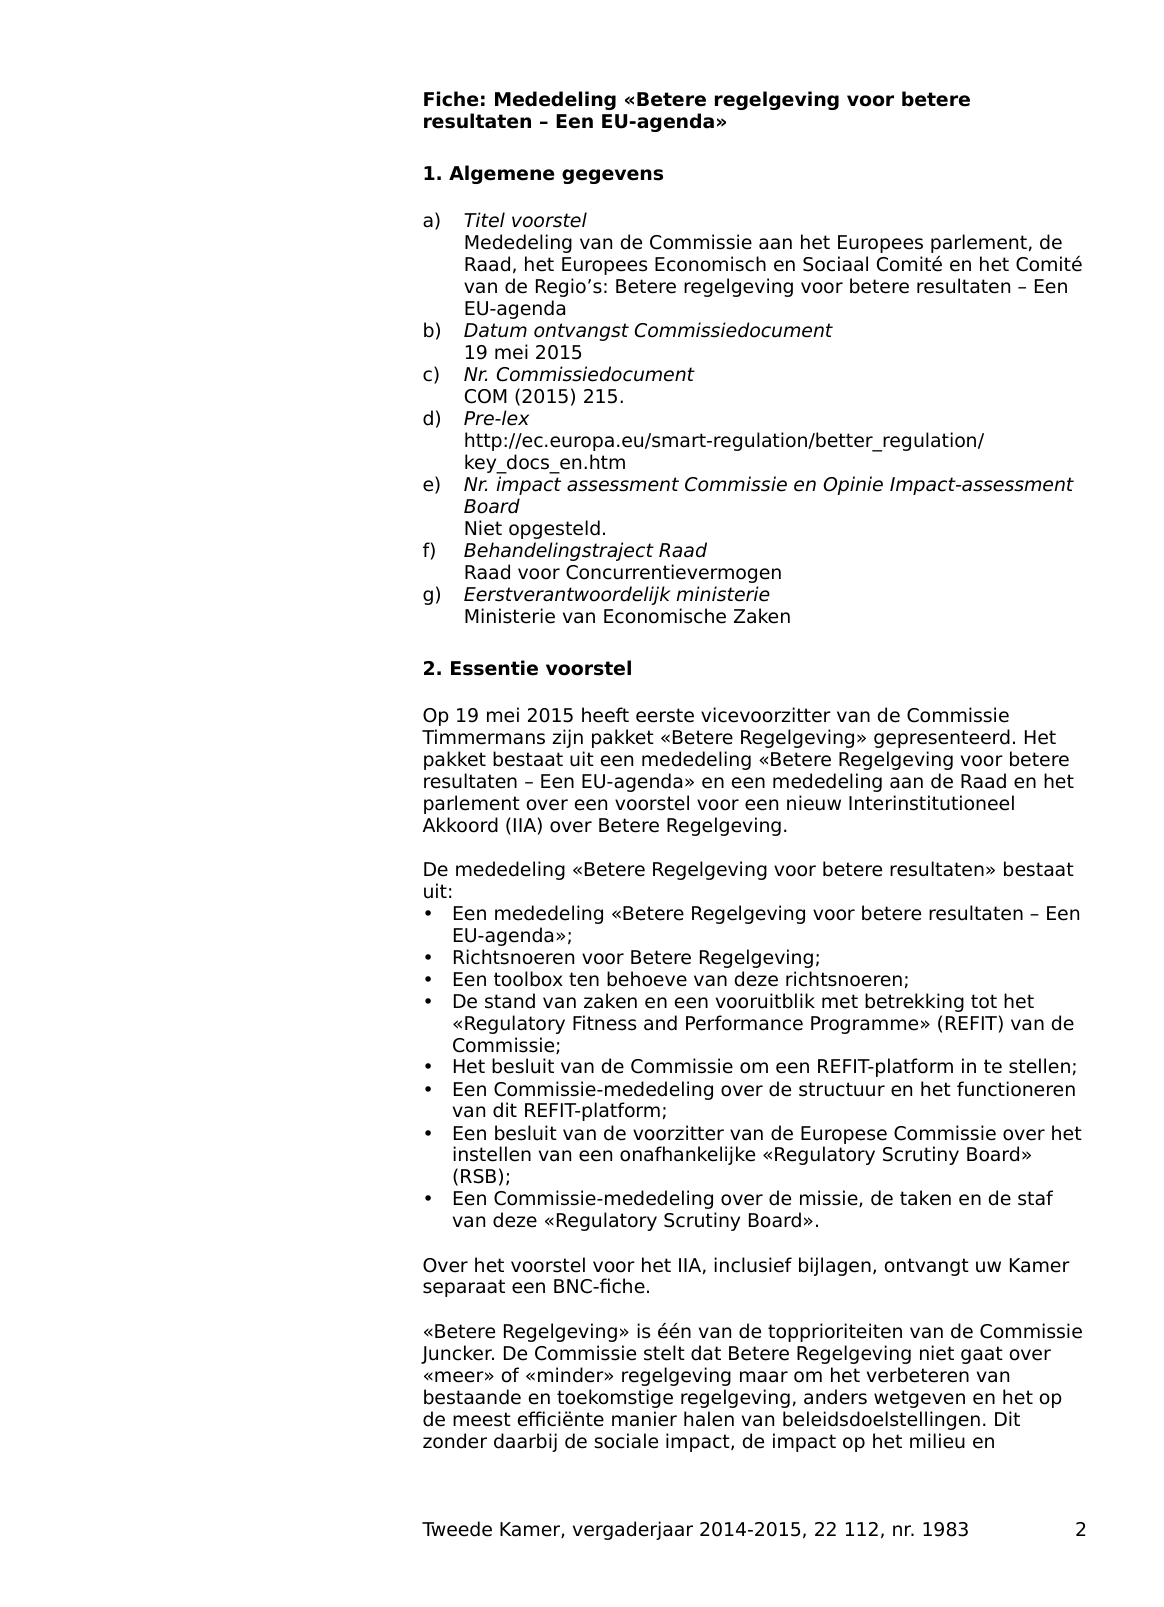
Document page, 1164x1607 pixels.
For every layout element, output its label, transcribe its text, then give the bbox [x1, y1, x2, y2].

text Ministerie van Economische Zaken [464, 606, 1087, 628]
text c) Nr. Commissiedocument [422, 364, 1087, 386]
text b) Datum ontvangst Commissiedocument [422, 320, 1087, 342]
text • Richtsnoeren voor Betere Regelgeving; [422, 947, 1087, 968]
text «Betere Regelgeving» is één van de topprioriteiten van de Commissie Juncker. De Commissie stelt dat Betere Regelgeving niet gaat over «meer» of «minder» regelgeving maar om het verbeteren van bestaande en toekomstige regelgeving, anders wetgeven en het op de meest efficiënte manier halen van beleidsdoelstellingen. Dit zonder daarbij de sociale impact, de impact op het milieu en [422, 1321, 1087, 1452]
subtitle 1. Algemene gegevens [422, 163, 1087, 185]
text 19 mei 2015 [464, 342, 1087, 364]
subtitle Fiche: Mededeling «Betere regelgeving voor betere resultaten – Een EU-agenda» [422, 89, 1087, 133]
text http://ec.europa.eu/smart-regulation/better_regulation/key_docs_en.htm [464, 430, 1087, 474]
text • Een Commissie-mededeling over de missie, de taken en de staf van deze «Regulatory Scrutiny Board». [422, 1188, 1087, 1232]
text Raad voor Concurrentievermogen [464, 562, 1087, 584]
text Niet opgesteld. [464, 518, 1087, 540]
text f) Behandelingstraject Raad [422, 540, 1087, 562]
subtitle 2. Essentie voorstel [422, 658, 1087, 679]
text • Een besluit van de voorzitter van de Europese Commissie over het instellen van een onafhankelijke «Regulatory Scrutiny Board» (RSB); [422, 1122, 1087, 1188]
text • Een Commissie-mededeling over de structuur en het functioneren van dit REFIT-platform; [422, 1078, 1087, 1122]
text • De stand van zaken en een vooruitblik met betrekking tot het «Regulatory Fitness and Performance Programme» (REFIT) van de Commissie; [422, 991, 1087, 1056]
text • Het besluit van de Commissie om een REFIT-platform in te stellen; [422, 1056, 1087, 1078]
text Over het voorstel voor het IIA, inclusief bijlagen, ontvangt uw Kamer separaat een BNC-fiche. [422, 1254, 1087, 1298]
text • Een toolbox ten behoeve van deze richtsnoeren; [422, 968, 1087, 991]
text • Een mededeling «Betere Regelgeving voor betere resultaten – Een EU-agenda»; [422, 903, 1087, 947]
text e) Nr. impact assessment Commissie en Opinie Impact-assessment Board [422, 474, 1087, 518]
text d) Pre-lex [422, 408, 1087, 430]
text De mededeling «Betere Regelgeving voor betere resultaten» bestaat uit: [422, 859, 1087, 903]
text Op 19 mei 2015 heeft eerste vicevoorzitter van de Commissie Timmermans zijn pakket «Betere Regelgeving» gepresenteerd. Het pakket bestaat uit een mededeling «Betere Regelgeving voor betere resultaten – Een EU-agenda» en een mededeling aan de Raad en het parlement over een voorstel voor een nieuw Interinstitutioneel Akkoord (IIA) over Betere Regelgeving. [422, 704, 1087, 836]
text a) Titel voorstel [422, 210, 1087, 232]
text COM (2015) 215. [464, 386, 1087, 408]
text g) Eerstverantwoordelijk ministerie [422, 584, 1087, 606]
text Mededeling van de Commissie aan het Europees parlement, de Raad, het Europees Economisch en Sociaal Comité en het Comité van de Regio’s: Betere regelgeving voor betere resultaten – Een EU-agenda [464, 232, 1087, 320]
